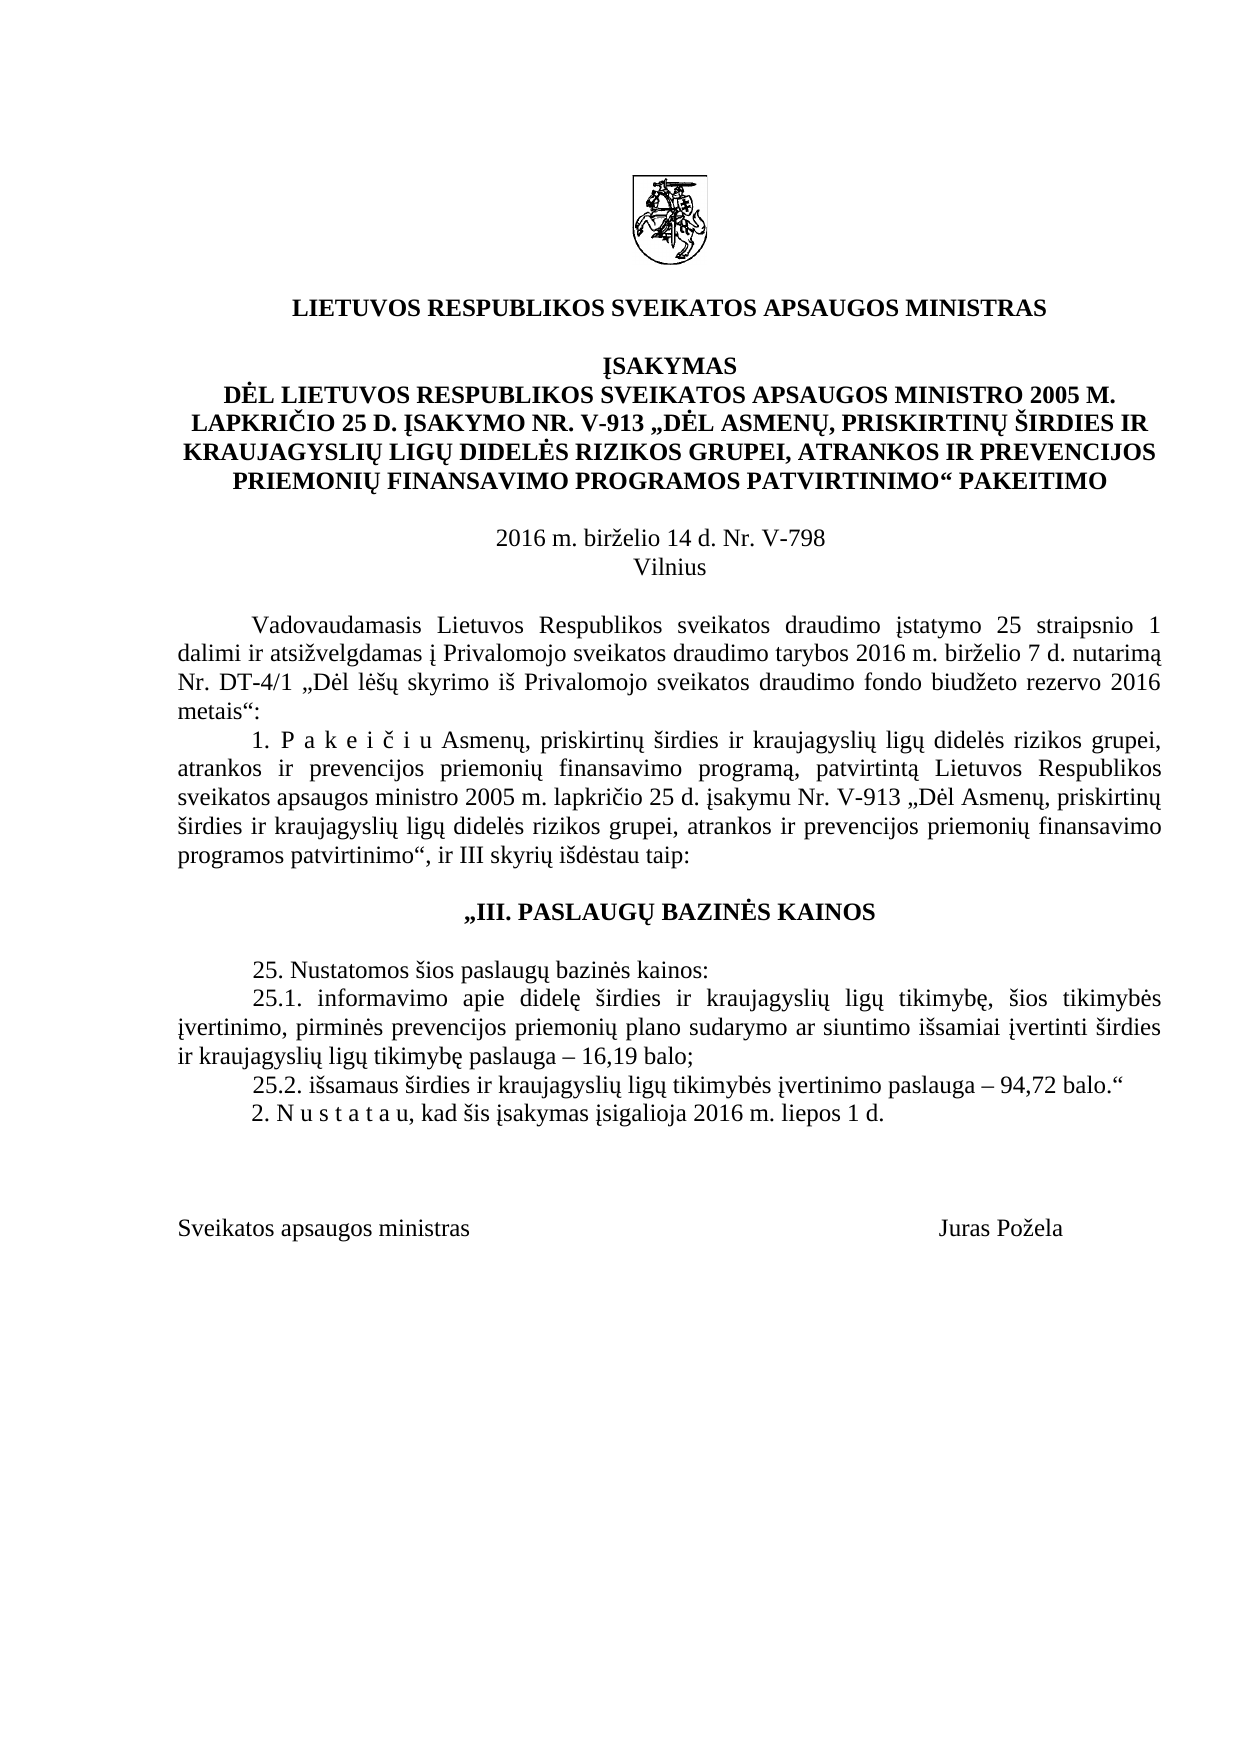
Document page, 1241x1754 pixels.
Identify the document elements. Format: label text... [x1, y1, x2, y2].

text 2. N u s t a t a u, kad šis įsakymas įsigalioja 2016 m. liepos 1 d. [177, 1098, 1162, 1127]
text ĮSAKYMAS [177, 351, 1162, 380]
text Vadovaudamasis Lietuvos Respublikos sveikatos draudimo įstatymo 25 straipsnio 1 dalimi ir atsižvelgdamas į Privalomojo sveikatos draudimo tarybos 2016 m. birželio 7 d. nutarimą Nr. DT-4/1 „Dėl lėšų skyrimo iš Privalomojo sveikatos draudimo fondo biudžeto rezervo 2016 metais“: [177, 610, 1162, 725]
text DĖL LIETUVOS RESPUBLIKOS SVEIKATOS APSAUGOS MINISTRO 2005 M. LAPKRIČIO 25 D. ĮSAKYMO NR. V-913 „DĖL ASMENŲ, PRISKIRTINŲ ŠIRDIES IR KRAUJAGYSLIŲ LIGŲ DIDELĖS RIZIKOS GRUPEI, ATRANKOS IR PREVENCIJOS PRIEMONIŲ FINANSAVIMO PROGRAMOS PATVIRTINIMO“ PAKEITIMO [177, 380, 1162, 495]
text 25.2. išsamaus širdies ir kraujagyslių ligų tikimybės įvertinimo paslauga – 94,72 balo.“ [177, 1070, 1162, 1098]
text Sveikatos apsaugos ministras Juras Požela [177, 1213, 1162, 1242]
text 25.1. informavimo apie didelę širdies ir kraujagyslių ligų tikimybę, šios tikimybės įvertinimo, pirminės prevencijos priemonių plano sudarymo ar siuntimo išsamiai įvertinti širdies ir kraujagyslių ligų tikimybę paslauga – 16,19 balo; [177, 983, 1162, 1070]
text Vilnius [177, 552, 1162, 581]
text 25. Nustatomos šios paslaugų bazinės kainos: [177, 955, 1162, 983]
text LIETUVOS RESPUBLIKOS SVEIKATOS APSAUGOS MINISTRAS [177, 293, 1162, 322]
text „III. PASLAUGŲ BAZINĖS KAINOS [177, 897, 1162, 926]
text 1. P a k e i č i u Asmenų, priskirtinų širdies ir kraujagyslių ligų didelės rizikos grupei, atrankos ir prevencijos priemonių finansavimo programą, patvirtintą Lietuvos Respublikos sveikatos apsaugos ministro 2005 m. lapkričio 25 d. įsakymu Nr. V-913 „Dėl Asmenų, priskirtinų širdies ir kraujagyslių ligų didelės rizikos grupei, atrankos ir prevencijos priemonių finansavimo programos patvirtinimo“, ir III skyrių išdėstau taip: [177, 725, 1162, 868]
text 2016 m. birželio 14 d. Nr. V-798 [177, 523, 1162, 552]
